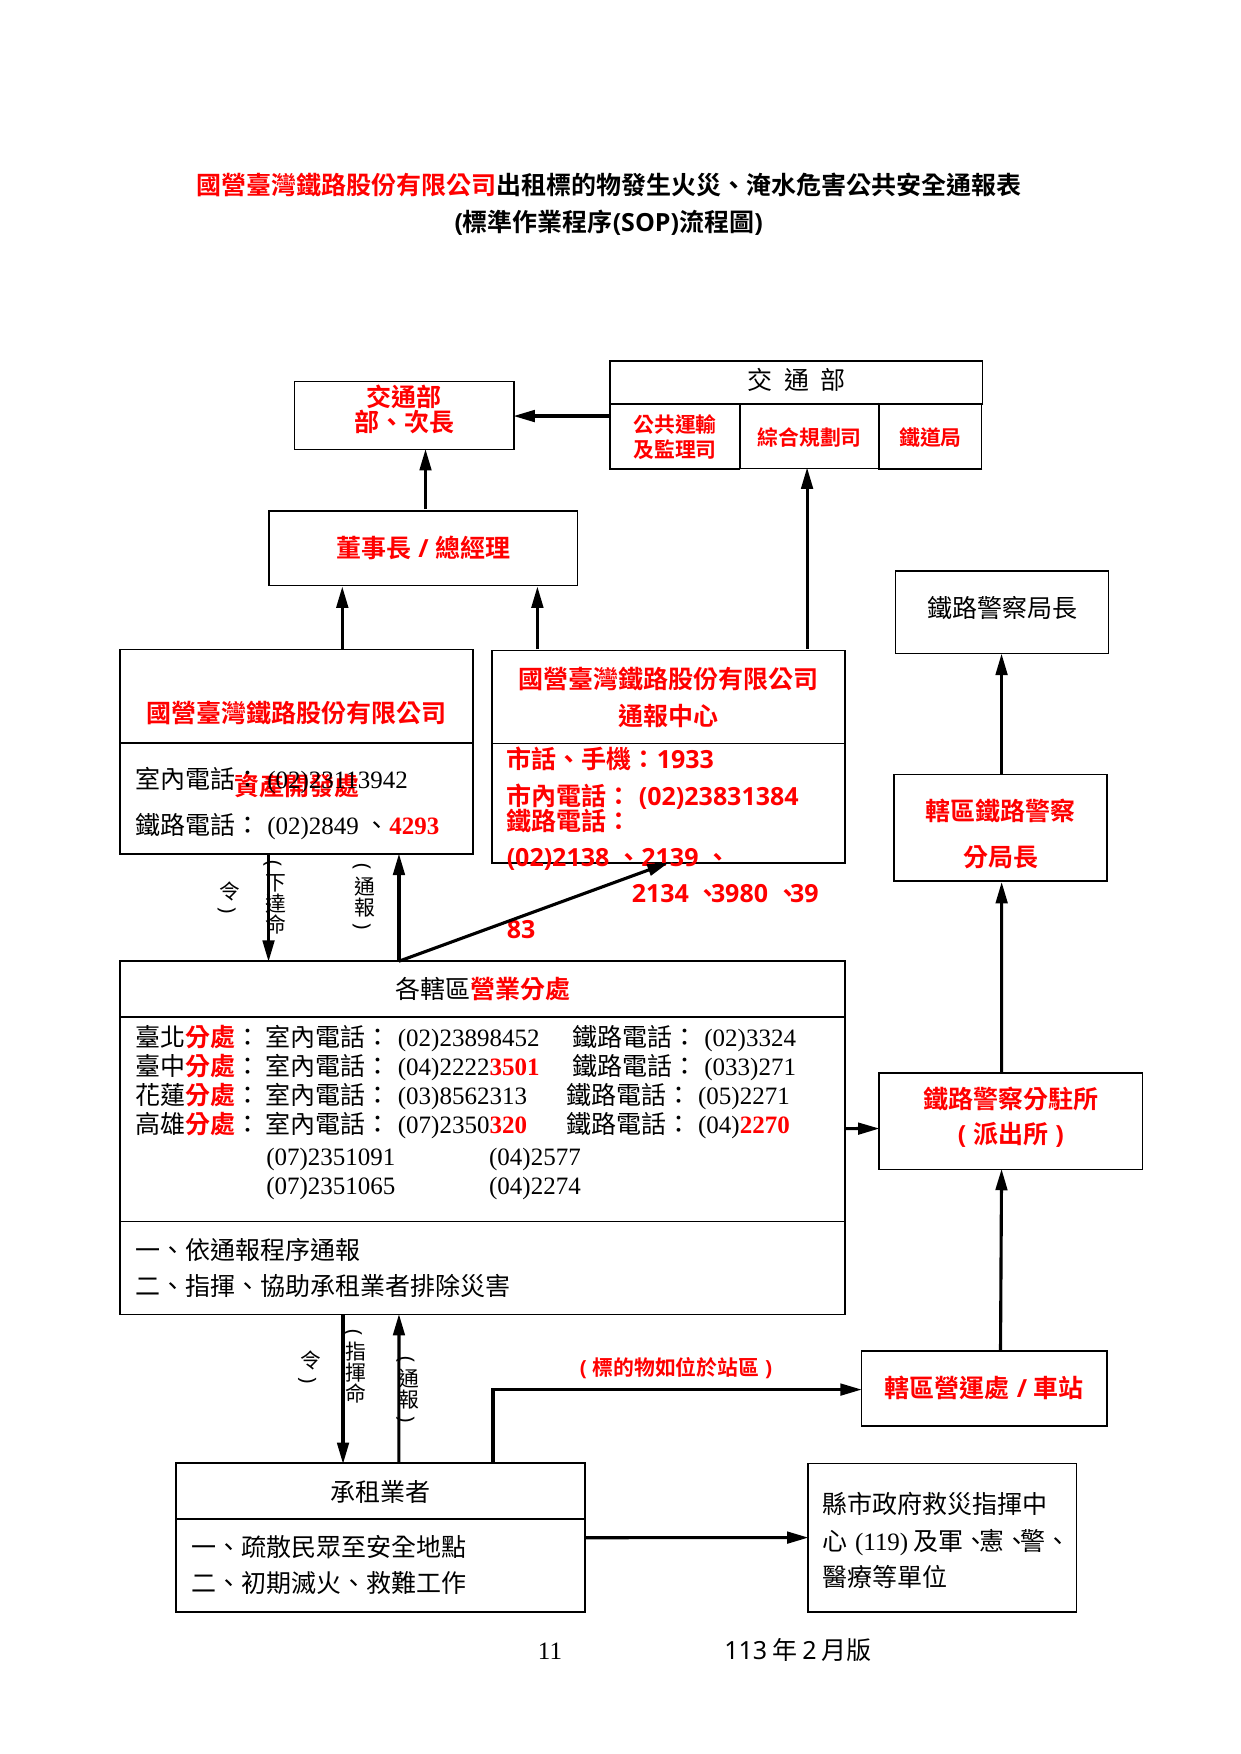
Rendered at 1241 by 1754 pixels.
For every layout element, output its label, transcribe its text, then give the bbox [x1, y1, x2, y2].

text (標準作業程序(SOP)流程圖) [84, 202, 1132, 239]
text 國營臺灣鐵路股份有限公司出租標的物發生火災、淹水危害公共安全通報表 [84, 164, 1132, 202]
text 鐵道局 [894, 412, 966, 453]
text 綜合規劃司 [756, 412, 863, 453]
text 公共運輸及監理司 [626, 412, 724, 461]
text 交 通 部 [626, 369, 967, 394]
